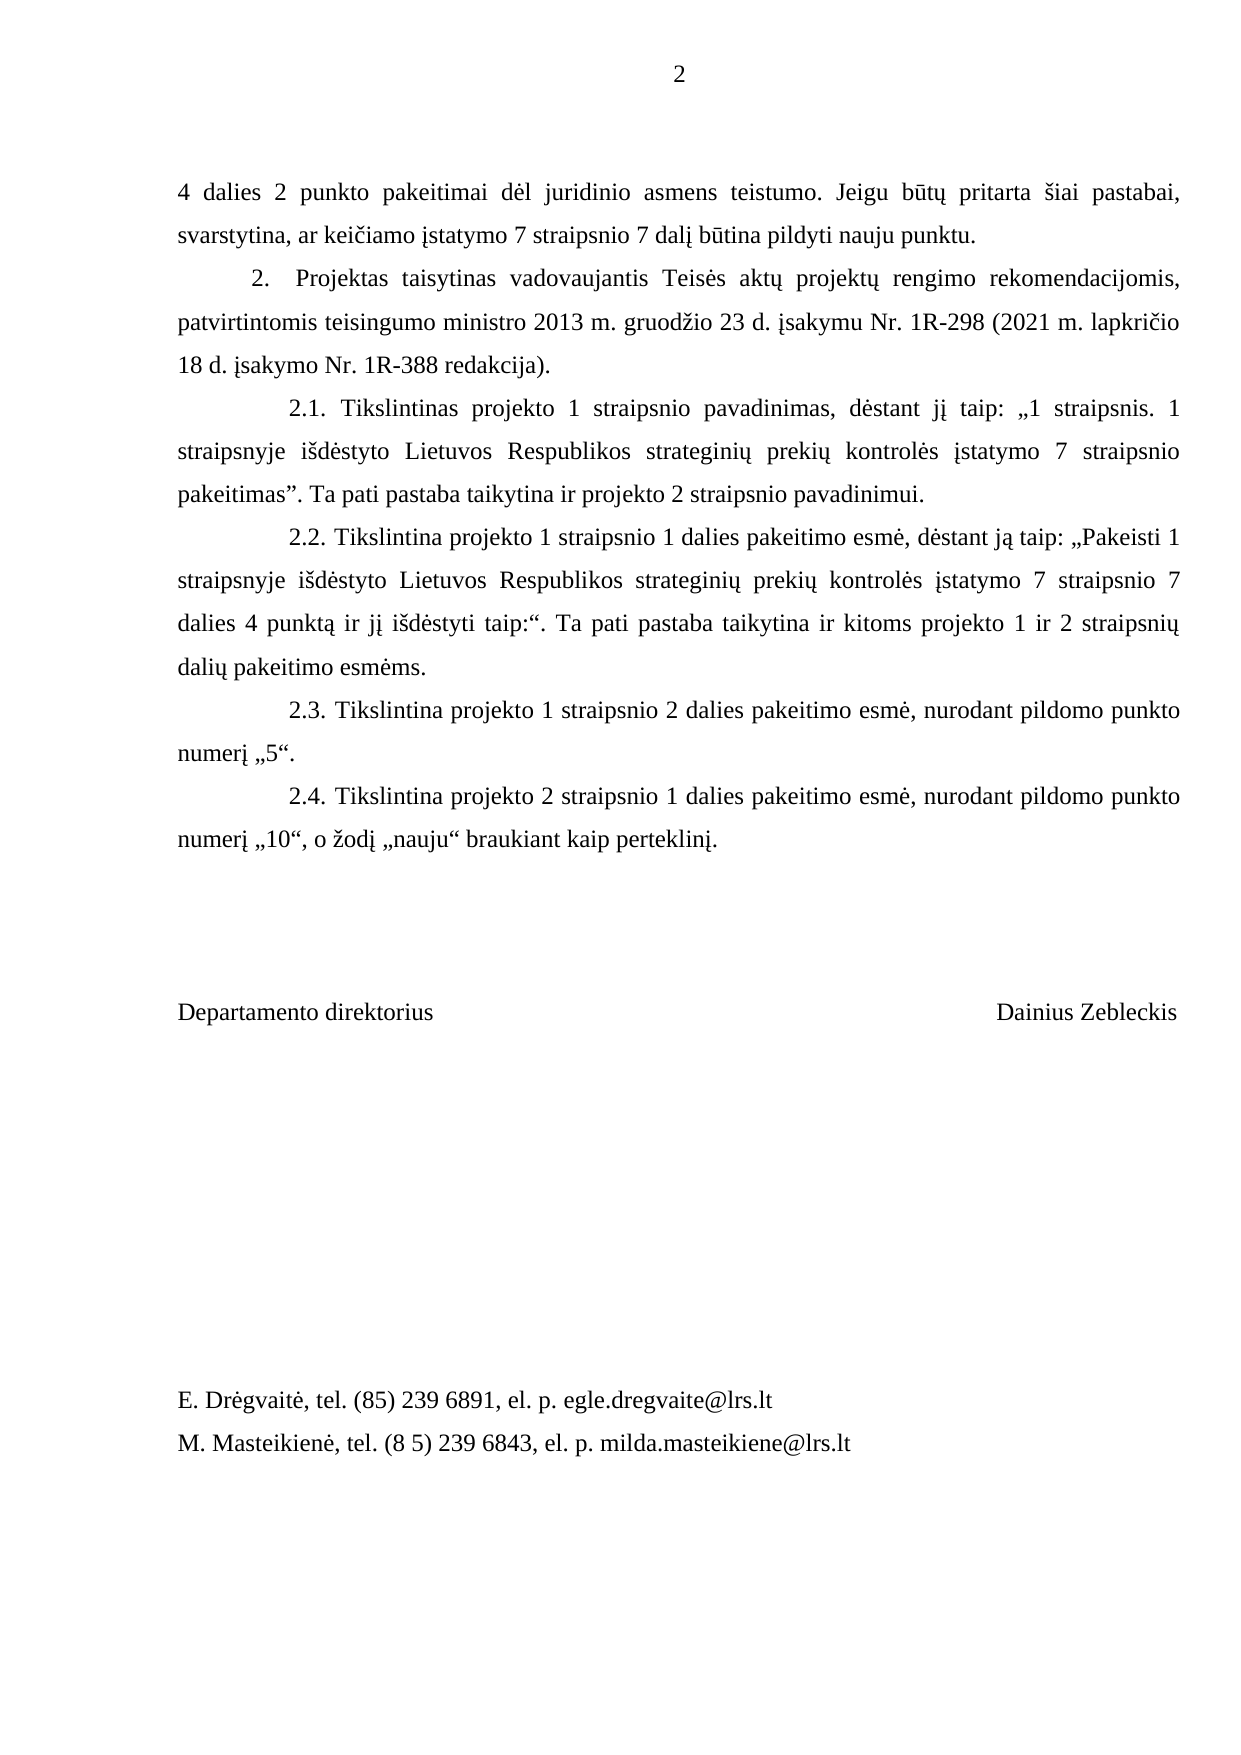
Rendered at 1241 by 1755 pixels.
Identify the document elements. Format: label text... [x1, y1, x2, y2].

list Tikslintina projekto 1 straipsnio 1 dalies pakeitimo esmė, dėstant ją taip: „Pakeisti 1 straipsnyje išdėstyto Lietuvos Respublikos strateginių prekių kontrolės įstatymo 7 straipsnio 7 dalies 4 punktą ir jį išdėstyti taip:“. Ta pati pastaba taikytina ir kitoms projekto 1 ir 2 straipsnių dalių pakeitimo esmėms. [177, 522, 1181, 680]
list Projektas taisytinas vadovaujantis Teisės aktų projektų rengimo rekomendacijomis, patvirtintomis teisingumo ministro 2013 m. gruodžio 23 d. įsakymu Nr. 1R-298 (2021 m. lapkričio 18 d. įsakymo Nr. 1R-388 redakcija). [177, 263, 1181, 378]
text Departamento direktorius Dainius Zebleckis [177, 997, 1181, 1025]
list 4 dalies 2 punkto pakeitimai dėl juridinio asmens teistumo. Jeigu būtų pritarta šiai pastabai, svarstytina, ar keičiamo įstatymo 7 straipsnio 7 dalį būtina pildyti nauju punktu. [177, 177, 1181, 249]
text M. Masteikienė, tel. (8 5) 239 6843, el. p. milda.masteikiene@lrs.lt [177, 1428, 1177, 1457]
list Tikslintinas projekto 1 straipsnio pavadinimas, dėstant jį taip: „1 straipsnis. 1 straipsnyje išdėstyto Lietuvos Respublikos strateginių prekių kontrolės įstatymo 7 straipsnio pakeitimas”. Ta pati pastaba taikytina ir projekto 2 straipsnio pavadinimui. [177, 393, 1181, 508]
list Tikslintina projekto 1 straipsnio 2 dalies pakeitimo esmė, nurodant pildomo punkto numerį „5“. [177, 695, 1181, 767]
text E. Drėgvaitė, tel. (85) 239 6891, el. p. egle.dregvaite@lrs.lt [177, 1385, 1177, 1413]
list Tikslintina projekto 2 straipsnio 1 dalies pakeitimo esmė, nurodant pildomo punkto numerį „10“, o žodį „nauju“ braukiant kaip perteklinį. [177, 781, 1181, 853]
